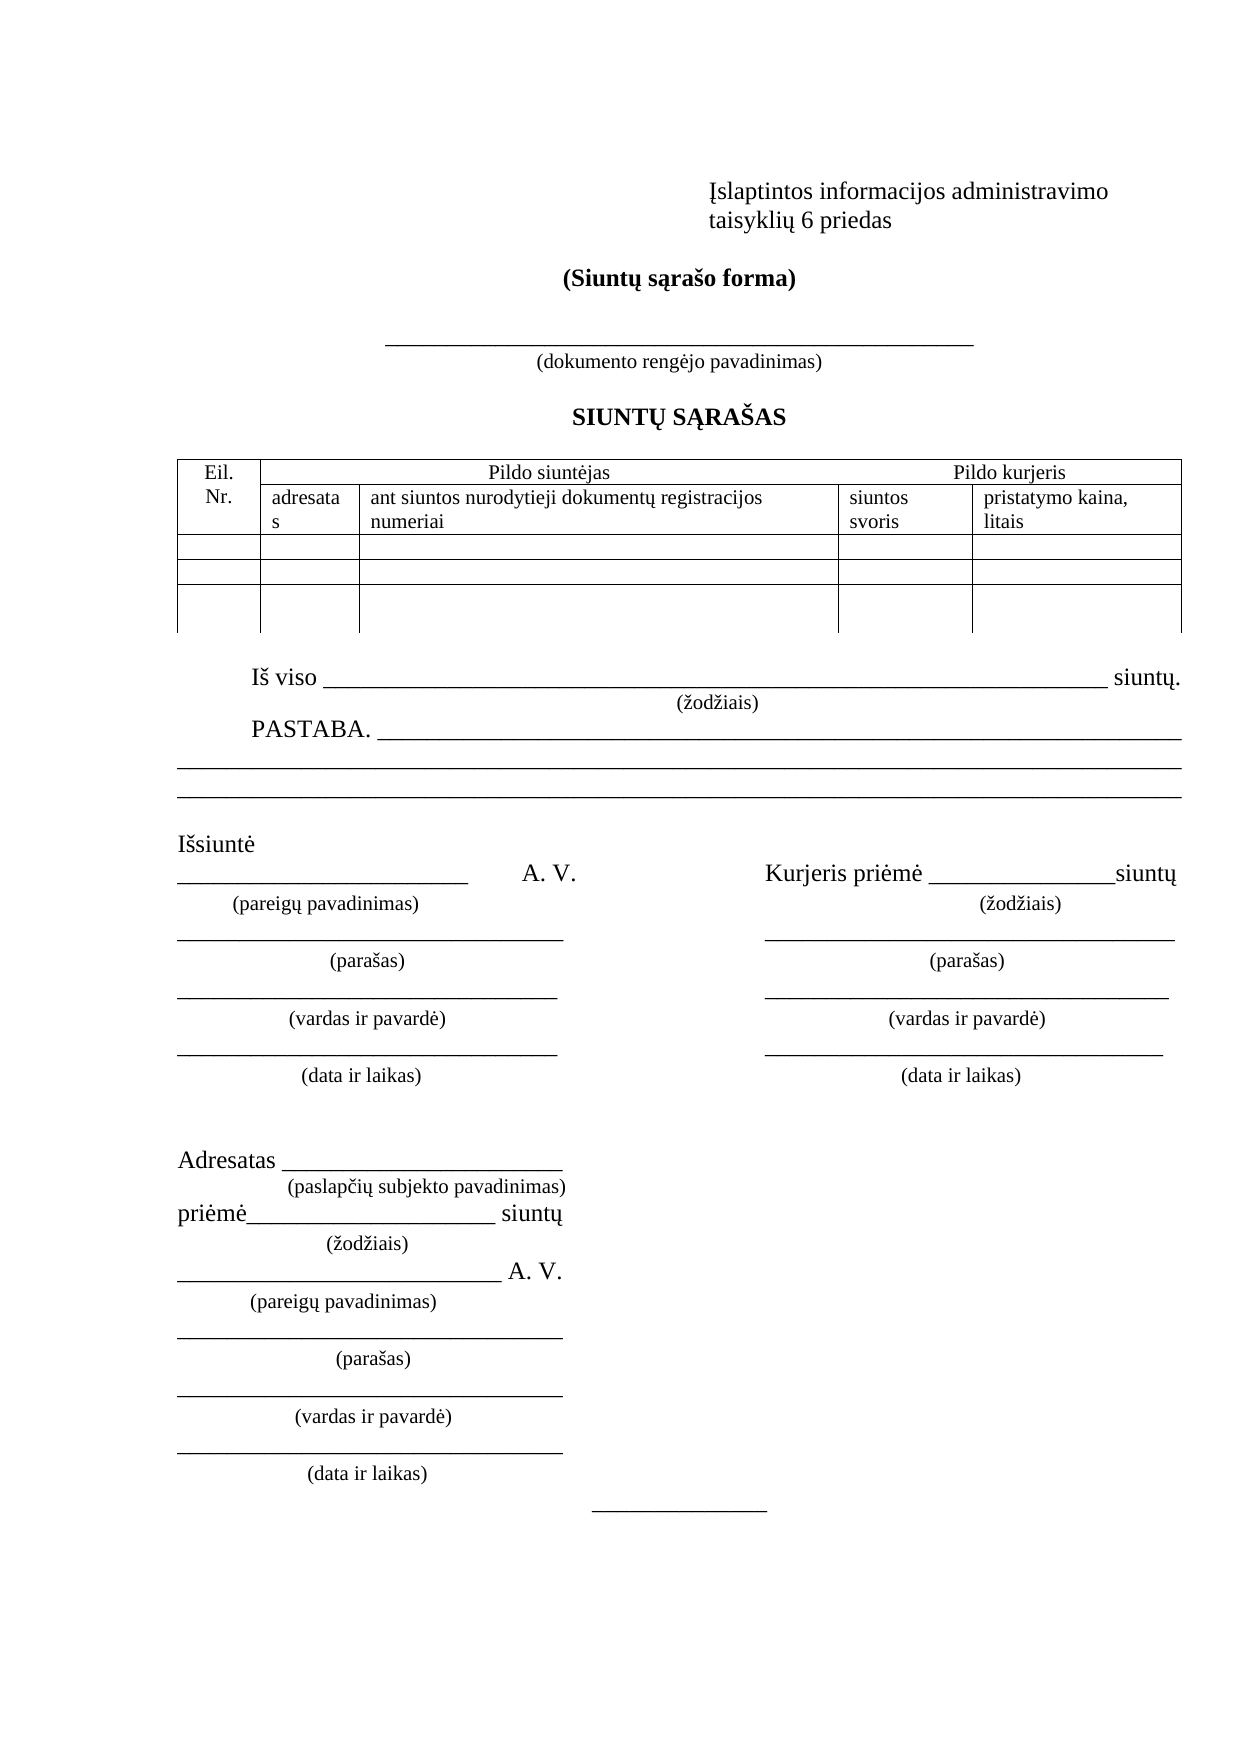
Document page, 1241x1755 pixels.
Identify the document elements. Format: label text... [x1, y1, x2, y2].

table_header Eil. Nr. [178, 460, 260, 533]
table_cell pristatymo kaina, litais [973, 485, 1181, 533]
table_cell siuntos svoris [839, 485, 972, 533]
table_cell [839, 535, 972, 558]
text (vardas ir pavardė) (vardas ir pavardė) [177, 1002, 1181, 1031]
text (pareigų pavadinimas) (žodžiais) [177, 887, 1181, 916]
table_cell [839, 585, 972, 609]
text Įslaptintos informacijos administravimo [177, 176, 1181, 205]
text Adresatas [177, 1146, 1181, 1174]
text Išsiuntė [177, 829, 1181, 858]
table_cell [360, 609, 838, 633]
text (paslapčių subjekto pavadinimas) [177, 1174, 1181, 1198]
table_cell [973, 560, 1181, 584]
table_cell [261, 585, 359, 609]
text SIUNTŲ SĄRAŠAS [177, 402, 1181, 430]
table_cell [178, 560, 260, 584]
table_cell [261, 560, 359, 584]
table_cell adresatas [261, 485, 359, 533]
text taisyklių 6 priedas [177, 205, 1181, 234]
text PASTABA. [177, 714, 1181, 743]
text (parašas) (parašas) [177, 944, 1181, 973]
table_cell [839, 609, 972, 633]
table_cell [360, 560, 838, 584]
text (žodžiais) [177, 1227, 1181, 1256]
table_cell ant siuntos nurodytieji dokumentų registracijos numeriai [360, 485, 838, 533]
table_cell [261, 535, 359, 558]
text A. V. [177, 1256, 1181, 1285]
text ______________ [177, 1486, 1181, 1515]
text A. V. Kurjeris priėmė siuntų [177, 858, 1181, 887]
text (Siuntų sąrašo forma) [177, 263, 1181, 291]
table_cell [973, 585, 1181, 609]
table_cell [178, 585, 260, 609]
text (data ir laikas) [177, 1457, 1181, 1486]
text Iš viso siuntų. [177, 662, 1181, 690]
table_cell [178, 535, 260, 558]
table_cell [973, 609, 1181, 633]
table_cell [261, 609, 359, 633]
text (data ir laikas) (data ir laikas) [177, 1059, 1181, 1088]
table_cell [360, 585, 838, 609]
text (žodžiais) [177, 690, 1181, 714]
table_cell [360, 535, 838, 558]
text (dokumento rengėjo pavadinimas) [177, 349, 1181, 373]
table_header Pildo kurjeris [838, 460, 1181, 484]
table_cell [839, 560, 972, 584]
text priėmė siuntų [177, 1198, 1181, 1227]
table_cell [178, 609, 260, 633]
text (vardas ir pavardė) [177, 1400, 1181, 1428]
text (pareigų pavadinimas) [177, 1285, 1181, 1313]
text (parašas) [177, 1342, 1181, 1371]
table_cell [973, 535, 1181, 558]
table_header Pildo siuntėjas [261, 460, 838, 484]
